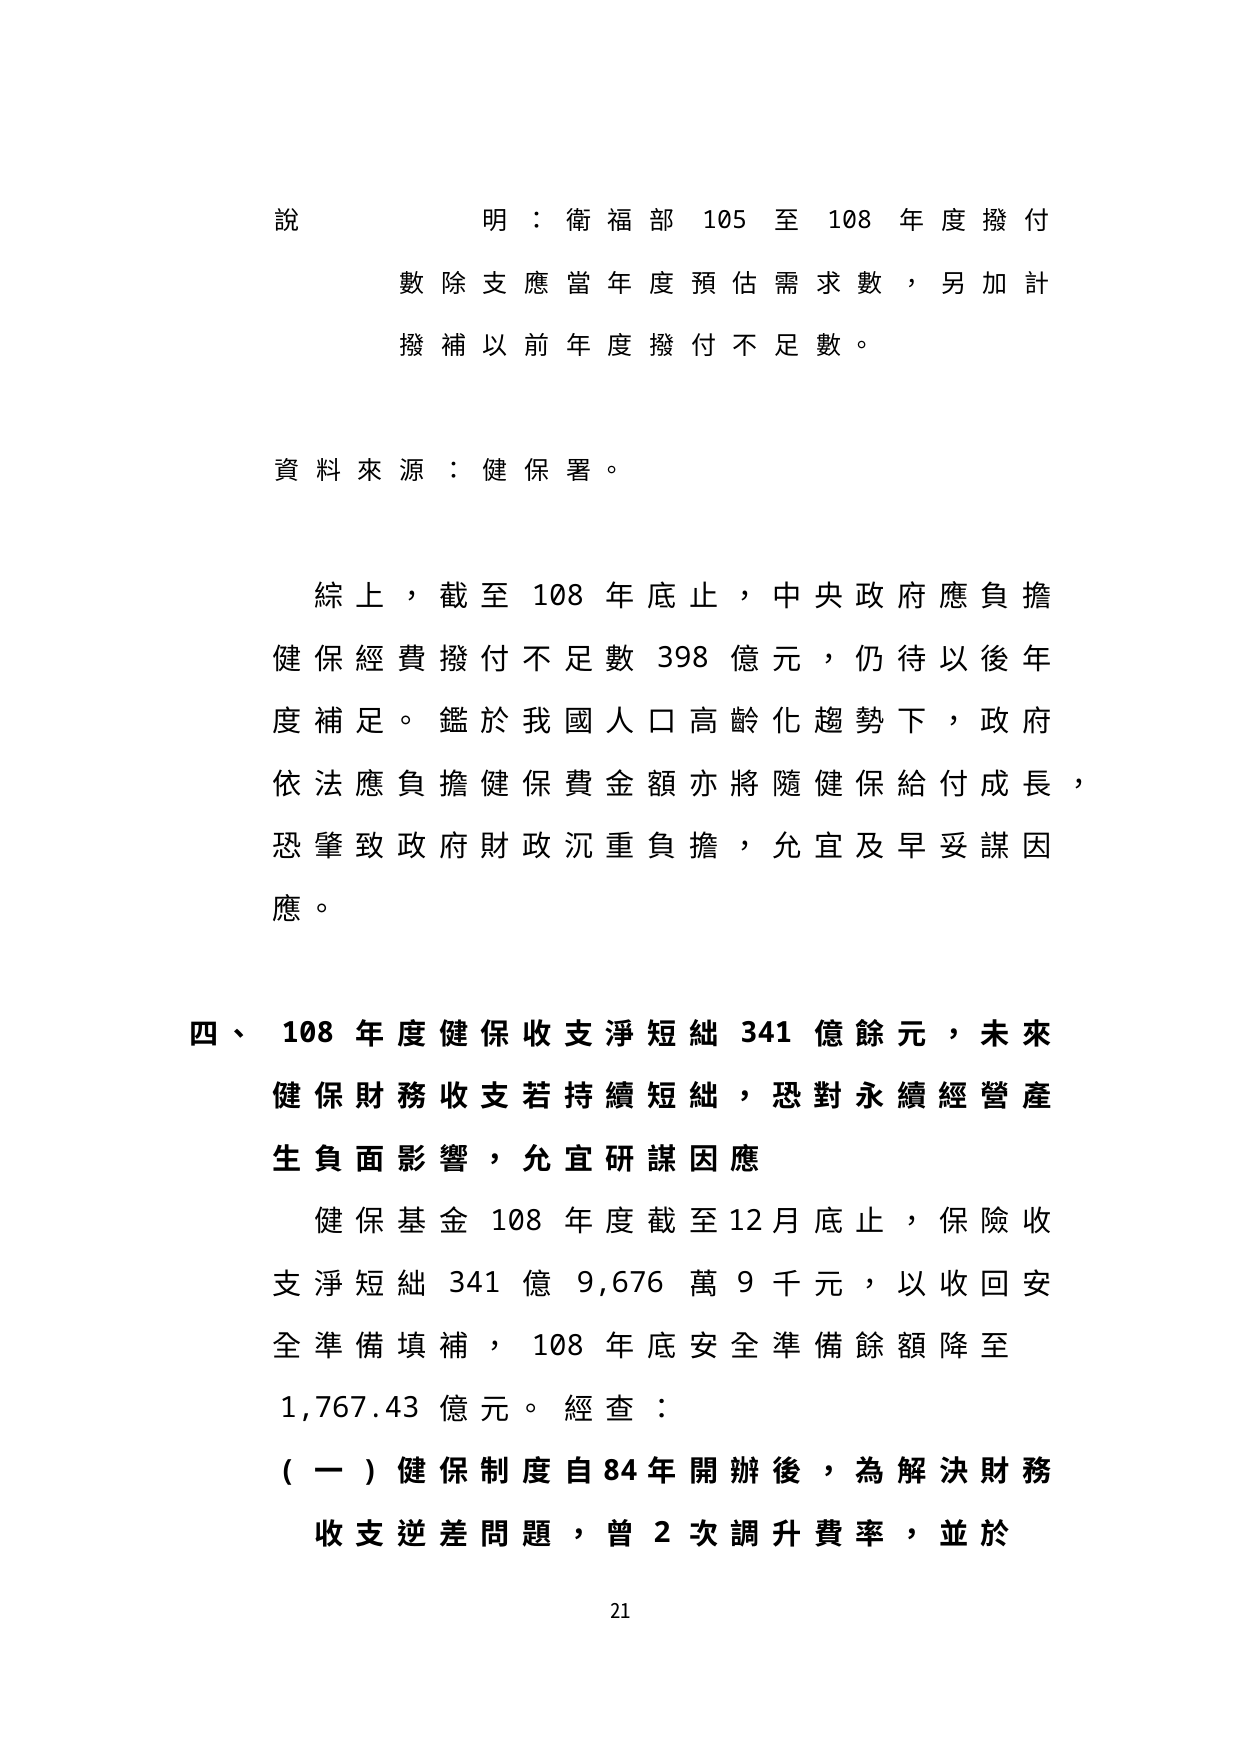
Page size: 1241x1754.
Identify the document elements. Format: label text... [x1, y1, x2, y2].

text (一)健保制度自84年開辦後，為解決財務收支逆差問題，曾2次調升費率，並於 [242, 1427, 1058, 1552]
text 綜上，截至108年底止，中央政府應負擔健保經費撥付不足數398億元，仍待以後年度補足。鑑於我國人口高齡化趨勢下，政府依法應負擔健保費金額亦將隨健保給付成長，恐肇致政府財政沉重負擔，允宜及早妥謀因應。 [242, 552, 1058, 927]
text 說 明：衛福部105至108年度撥付數除支應當年度預估需求數，另加計撥補以前年度撥付不足數。 [242, 177, 1058, 365]
text 四、108年度健保收支淨短絀341億餘元，未來健保財務收支若持續短絀，恐對永續經營產生負面影響，允宜研謀因應 [183, 990, 1058, 1177]
text 健保基金108年度截至12月底止，保險收支淨短絀341億9,676萬9千元，以收回安全準備填補，108年底安全準備餘額降至1,767.43億元。經查： [242, 1177, 1058, 1427]
text 資料來源：健保署。 [242, 427, 1058, 490]
